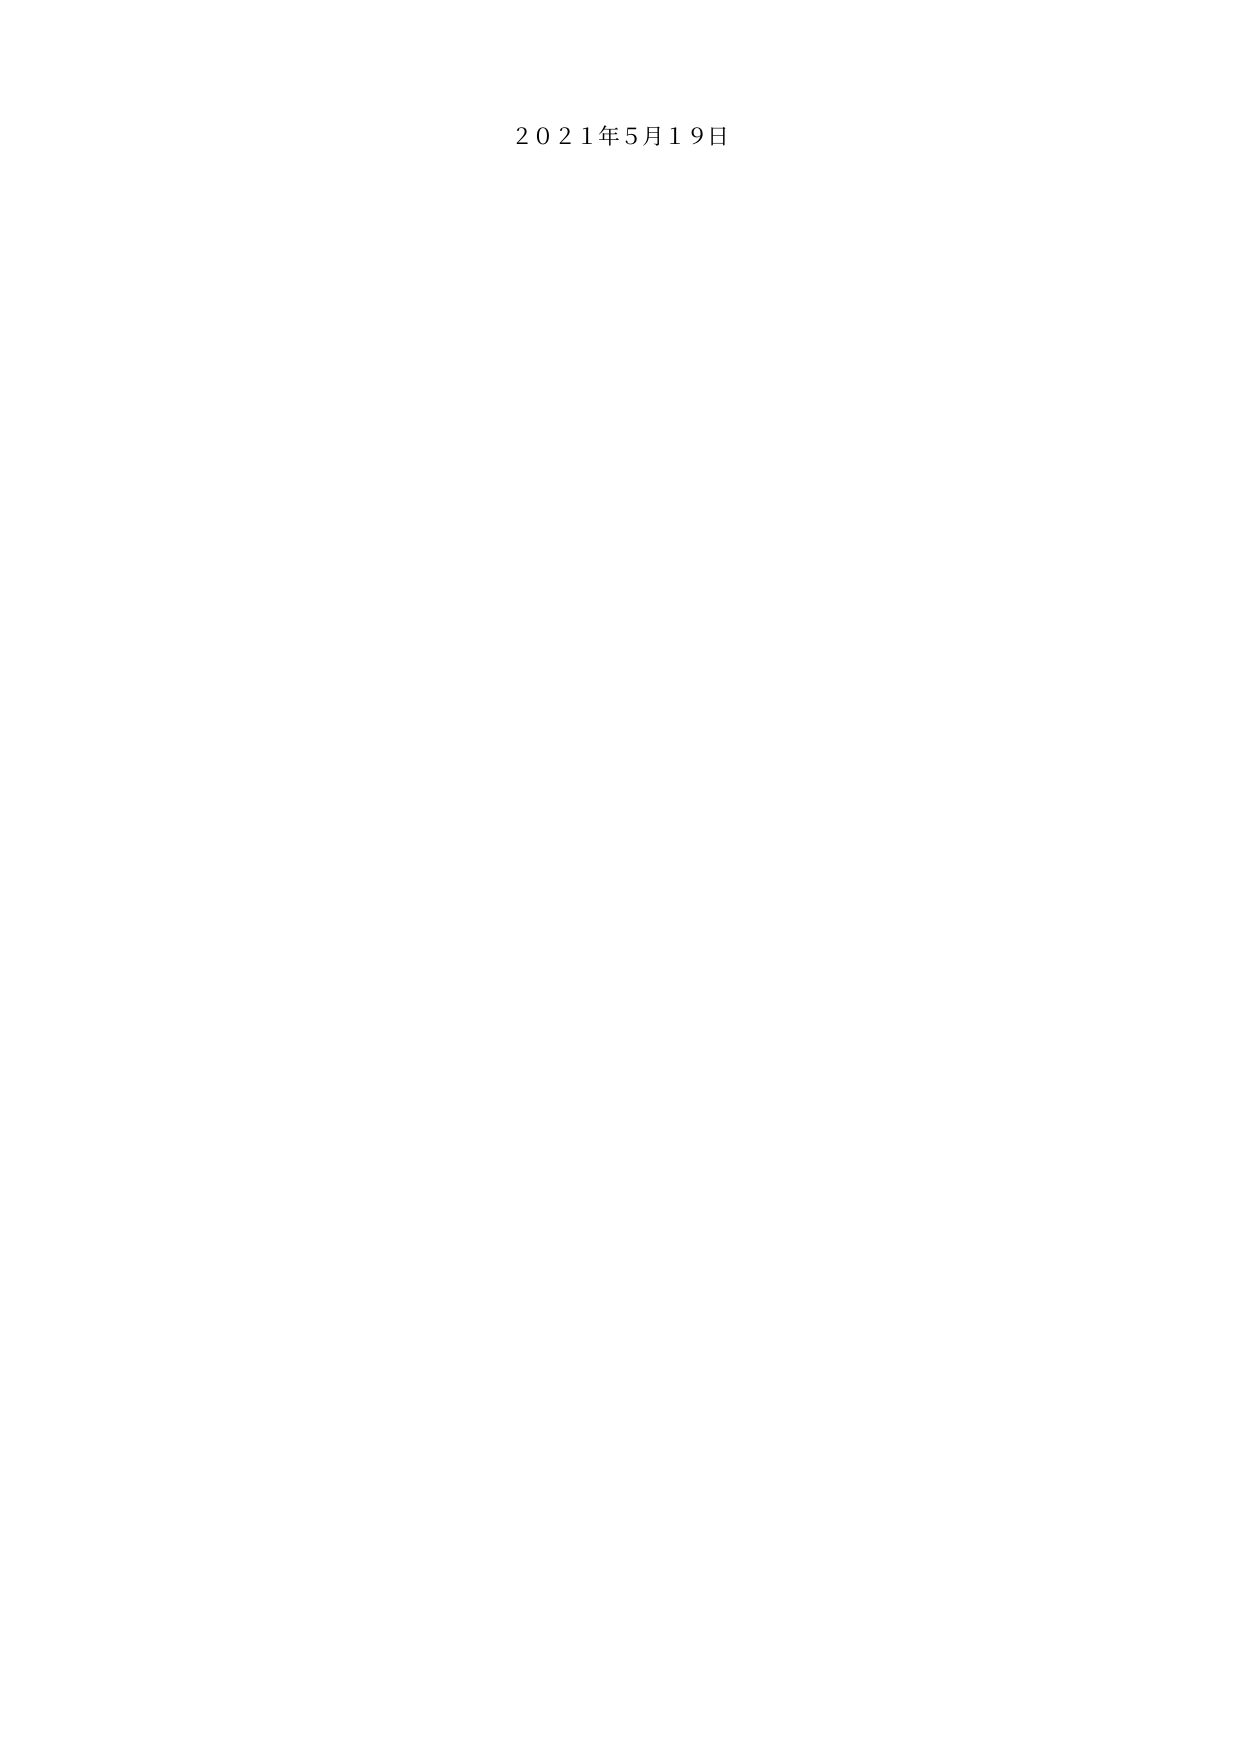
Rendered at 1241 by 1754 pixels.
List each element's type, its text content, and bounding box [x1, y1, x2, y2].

text ２０２１年５月１９日 [118, 118, 1122, 151]
